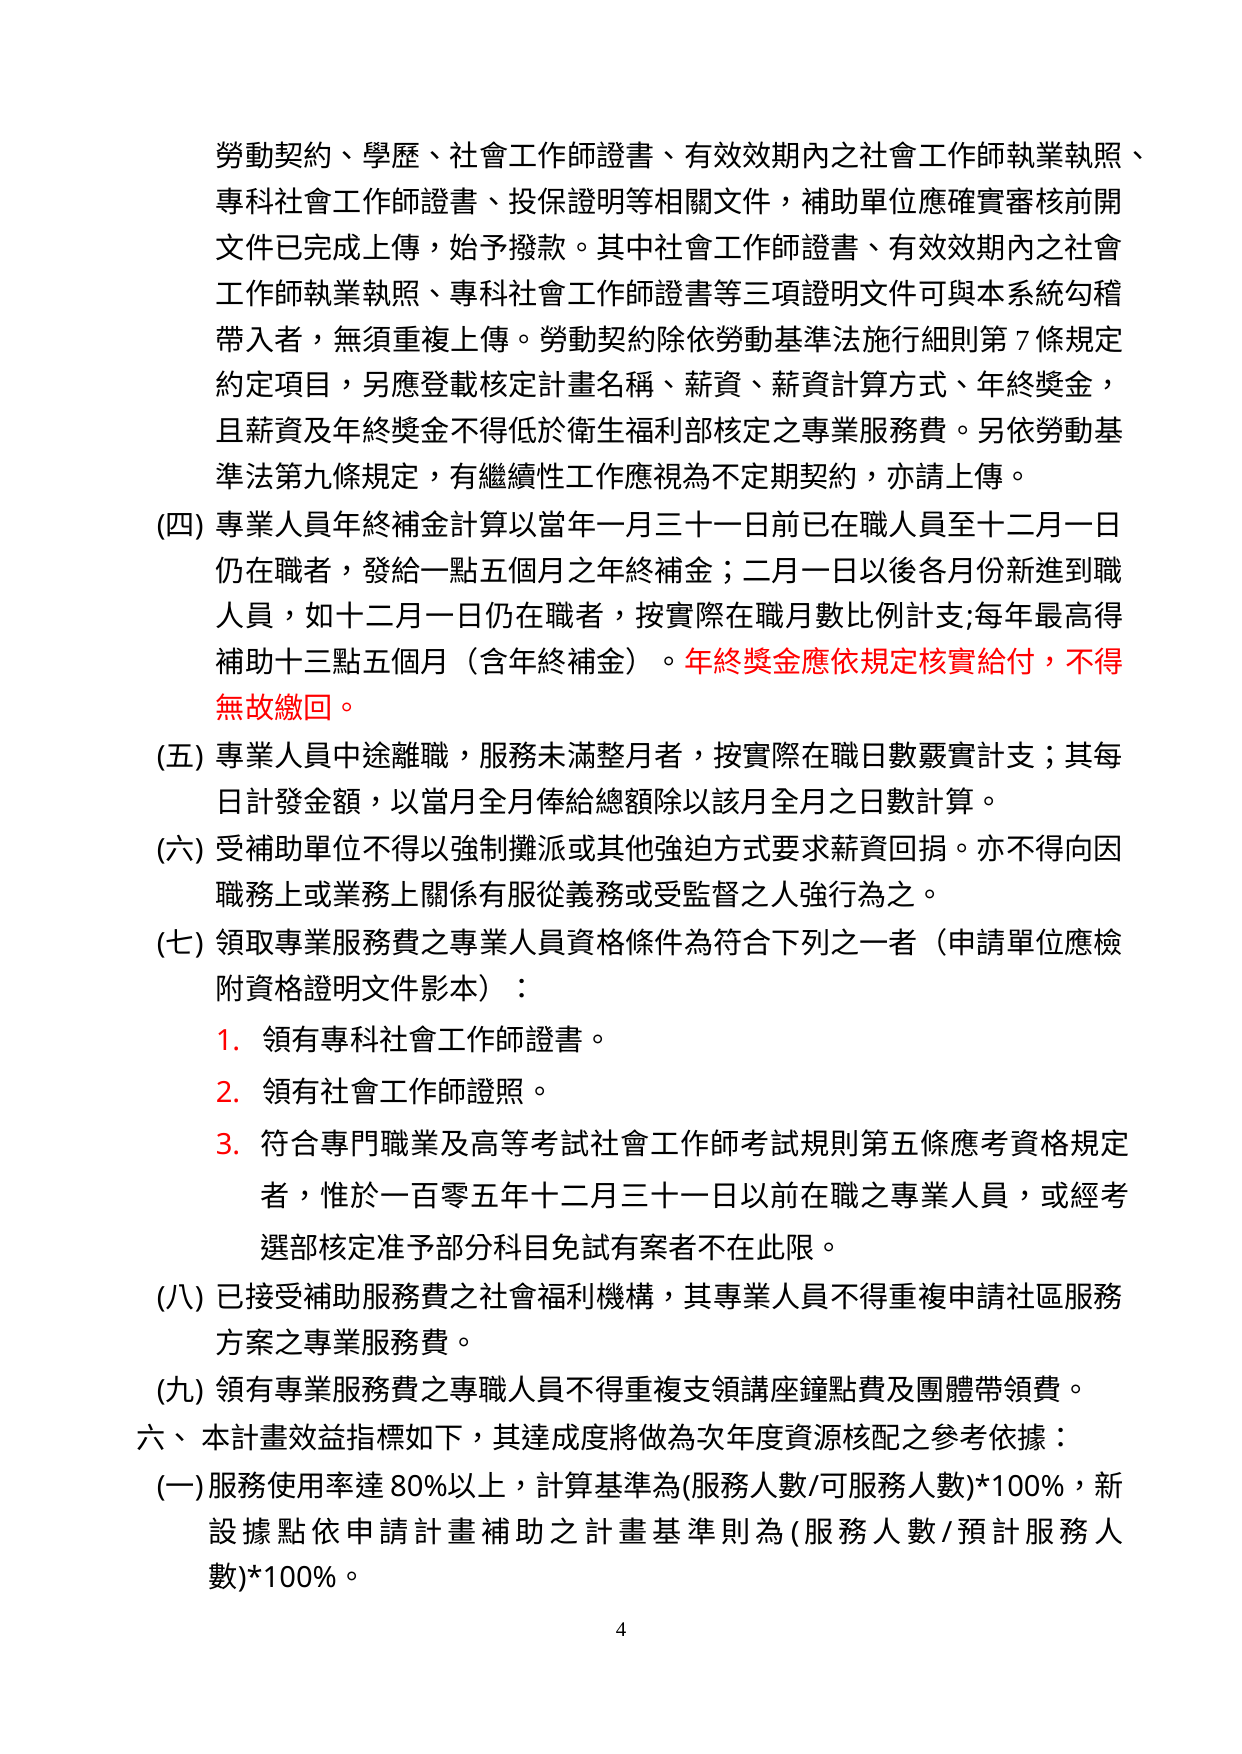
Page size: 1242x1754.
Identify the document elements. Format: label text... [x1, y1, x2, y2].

list 服務使用率達80%以上，計算基準為(服務人數/可服務人數)*100%，新設據點依申請計畫補助之計畫基準則為(服務人數/預計服務人數)*100%。 [157, 1459, 1123, 1597]
list 受補助單位不得以強制攤派或其他強迫方式要求薪資回捐。亦不得向因職務上或業務上關係有服從義務或受監督之人強行為之。 [157, 823, 1123, 915]
list 專業人員中途離職，服務未滿整月者，按實際在職日數覈實計支；其每日計發金額，以當月全月俸給總額除以該月全月之日數計算。 [157, 729, 1123, 821]
list 專業人員年終補金計算以當年一月三十一日前已在職人員至十二月一日仍在職者，發給一點五個月之年終補金；二月一日以後各月份新進到職人員，如十二月一日仍在職者，按實際在職月數比例計支;每年最高得補助十三點五個月（含年終補金）。年終獎金應依規定核實給付，不得無故繳回。 [157, 498, 1123, 728]
list 為詳實登載社工人員年資及了解專業服務費運用情形，受補助單位應至衛生福利部社工人力資源管理系統登載進用社工人員薪資資料，並上傳勞動契約、學歷、社會工作師證書、有效效期內之社會工作師執業執照、專科社會工作師證書、投保證明等相關文件，補助單位應確實審核前開文件已完成上傳，始予撥款。其中社會工作師證書、有效效期內之社會工作師執業執照、專科社會工作師證書等三項證明文件可與本系統勾稽帶入者，無須重複上傳。勞動契約除依勞動基準法施行細則第7條規定約定項目，另應登載核定計畫名稱、薪資、薪資計算方式、年終奬金，且薪資及年終奬金不得低於衛生福利部核定之專業服務費。另依勞動基準法第九條規定，有繼續性工作應視為不定期契約，亦請上傳。 [157, 130, 1123, 497]
list 領有專科社會工作師證書。 [216, 1008, 1129, 1060]
list 領有社會工作師證照。 [216, 1060, 1129, 1112]
list 領有專業服務費之專職人員不得重複支領講座鐘點費及團體帶領費。 [157, 1364, 1123, 1410]
list 本計畫效益指標如下，其達成度將做為次年度資源核配之參考依據： [136, 1412, 1123, 1458]
list 符合專門職業及高等考試社會工作師考試規則第五條應考資格規定者，惟於一百零五年十二月三十一日以前在職之專業人員，或經考選部核定准予部分科目免試有案者不在此限。 [216, 1112, 1129, 1269]
list 已接受補助服務費之社會福利機構，其專業人員不得重複申請社區服務方案之專業服務費。 [157, 1271, 1123, 1362]
list 領取專業服務費之專業人員資格條件為符合下列之一者（申請單位應檢附資格證明文件影本）： [157, 917, 1123, 1008]
